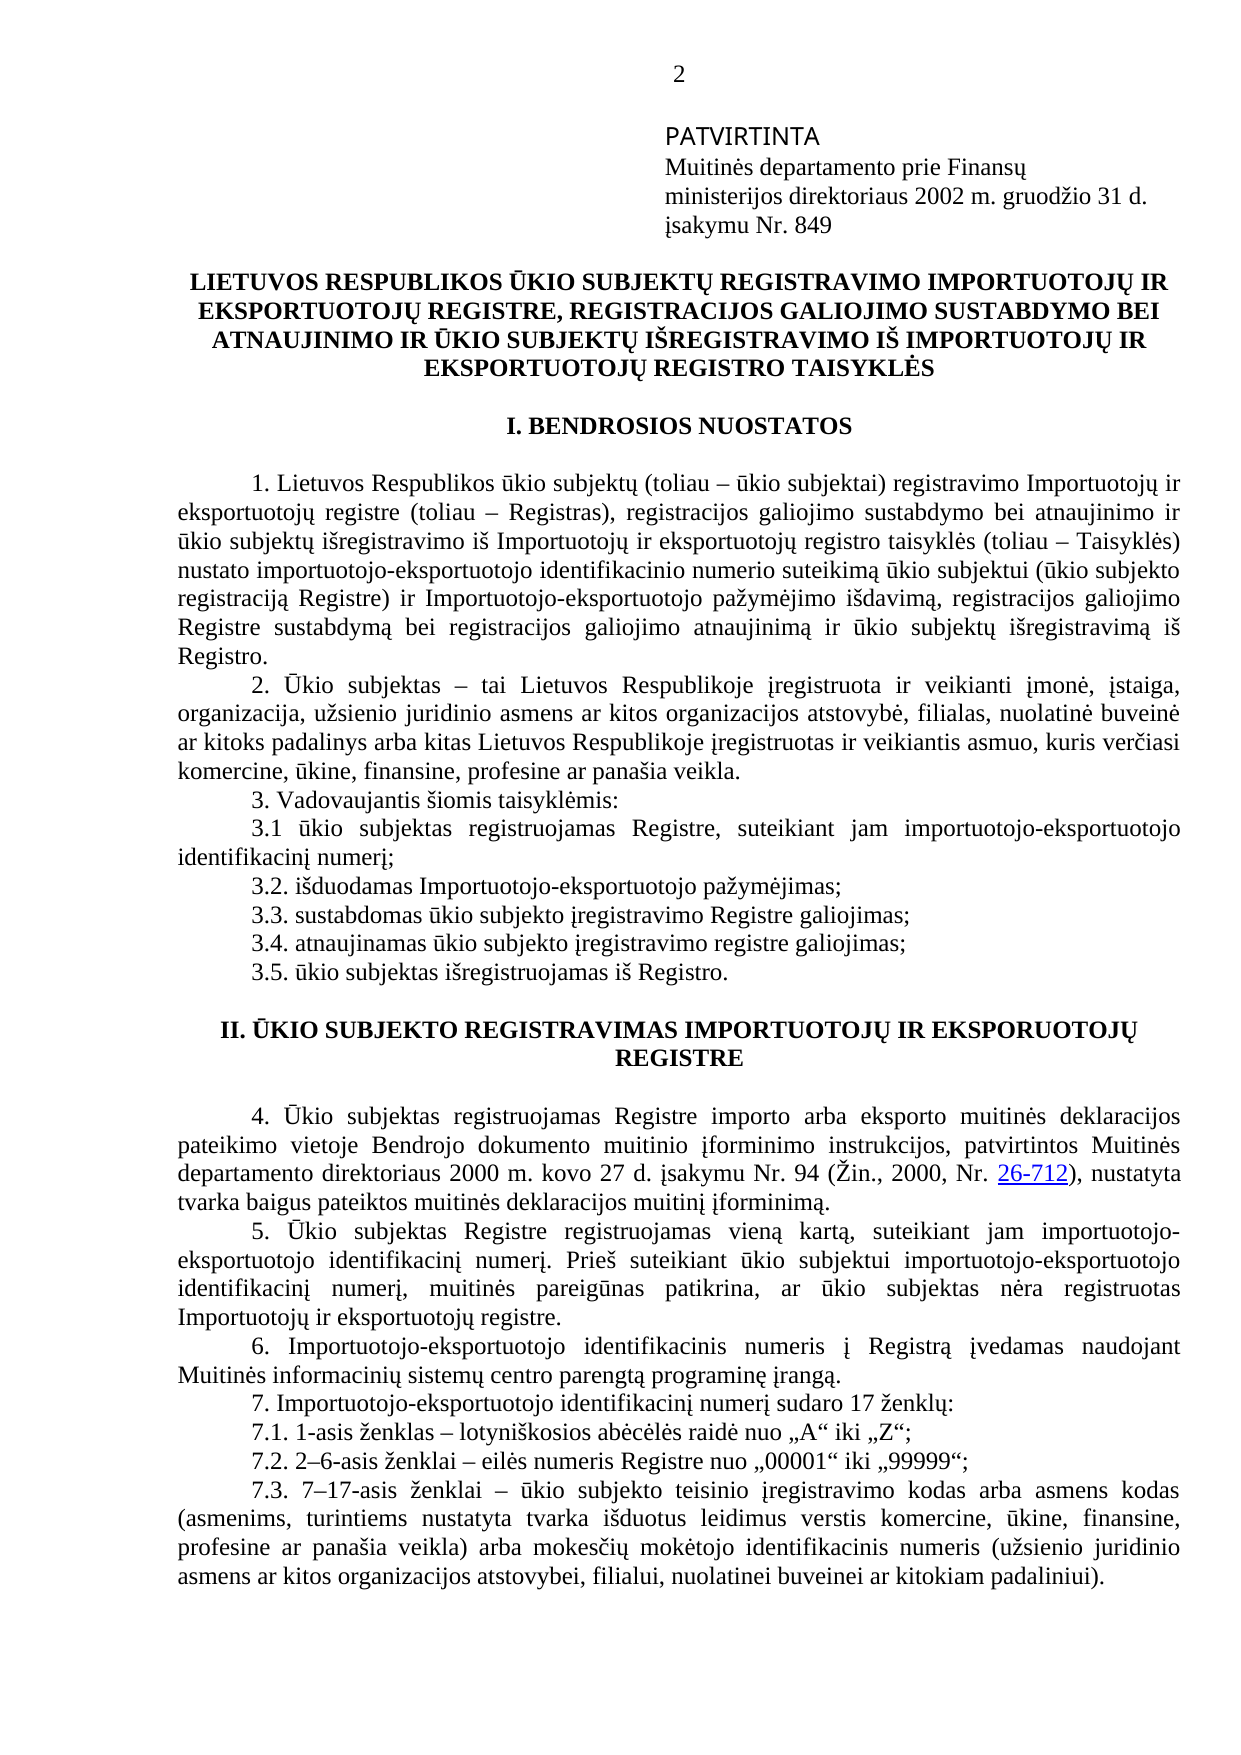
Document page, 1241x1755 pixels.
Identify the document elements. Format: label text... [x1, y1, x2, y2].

text 3.1 ūkio subjektas registruojamas Registre, suteikiant jam importuotojo-eksportuotojo identifikacinį numerį; [177, 813, 1181, 871]
text 5. Ūkio subjektas Registre registruojamas vieną kartą, suteikiant jam importuotojo-eksportuotojo identifikacinį numerį. Prieš suteikiant ūkio subjektui importuotojo-eksportuotojo identifikacinį numerį, muitinės pareigūnas patikrina, ar ūkio subjektas nėra registruotas Importuotojų ir eksportuotojų registre. [177, 1216, 1181, 1331]
text 3.4. atnaujinamas ūkio subjekto įregistravimo registre galiojimas; [177, 928, 1181, 957]
text 3.3. sustabdomas ūkio subjekto įregistravimo Registre galiojimas; [177, 900, 1181, 928]
text 6. Importuotojo-eksportuotojo identifikacinis numeris į Registrą įvedamas naudojant Muitinės informacinių sistemų centro parengtą programinę įrangą. [177, 1331, 1181, 1388]
text 7.1. 1-asis ženklas – lotyniškosios abėcėlės raidė nuo „A“ iki „Z“; [177, 1417, 1181, 1446]
text II. ŪKIO SUBJEKTO REGISTRAVIMAS IMPORTUOTOJŲ IR EKSPORUOTOJŲ REGISTRE [177, 1015, 1181, 1072]
text ministerijos direktoriaus 2002 m. gruodžio 31 d. [664, 181, 1181, 210]
text 4. Ūkio subjektas registruojamas Registre importo arba eksporto muitinės deklaracijos pateikimo vietoje Bendrojo dokumento muitinio įforminimo instrukcijos, patvirtintos Muitinės departamento direktoriaus 2000 m. kovo 27 d. įsakymu Nr. 94 (Žin., 2000, Nr. 26-712), nustatyta tvarka baigus pateiktos muitinės deklaracijos muitinį įforminimą. [177, 1101, 1181, 1216]
text I. BENDROSIOS NUOSTATOS [177, 411, 1181, 440]
text 7.2. 2–6-asis ženklai – eilės numeris Registre nuo „00001“ iki „99999“; [177, 1446, 1181, 1475]
text 3. Vadovaujantis šiomis taisyklėmis: [177, 785, 1181, 813]
text LIETUVOS RESPUBLIKOS ŪKIO SUBJEKTŲ REGISTRAVIMO IMPORTUOTOJŲ IR EKSPORTUOTOJŲ REGISTRE, REGISTRACIJOS GALIOJIMO SUSTABDYMO BEI ATNAUJINIMO IR ŪKIO SUBJEKTŲ IŠREGISTRAVIMO IŠ IMPORTUOTOJŲ IR EKSPORTUOTOJŲ REGISTRO TAISYKLĖS [177, 267, 1181, 382]
text 1. Lietuvos Respublikos ūkio subjektų (toliau – ūkio subjektai) registravimo Importuotojų ir eksportuotojų registre (toliau – Registras), registracijos galiojimo sustabdymo bei atnaujinimo ir ūkio subjektų išregistravimo iš Importuotojų ir eksportuotojų registro taisyklės (toliau – Taisyklės) nustato importuotojo-eksportuotojo identifikacinio numerio suteikimą ūkio subjektui (ūkio subjekto registraciją Registre) ir Importuotojo-eksportuotojo pažymėjimo išdavimą, registracijos galiojimo Registre sustabdymą bei registracijos galiojimo atnaujinimą ir ūkio subjektų išregistravimą iš Registro. [177, 468, 1181, 670]
text įsakymu Nr. 849 [664, 210, 1181, 238]
text 2. Ūkio subjektas – tai Lietuvos Respublikoje įregistruota ir veikianti įmonė, įstaiga, organizacija, užsienio juridinio asmens ar kitos organizacijos atstovybė, filialas, nuolatinė buveinė ar kitoks padalinys arba kitas Lietuvos Respublikoje įregistruotas ir veikiantis asmuo, kuris verčiasi komercine, ūkine, finansine, profesine ar panašia veikla. [177, 670, 1181, 785]
text 7.3. 7–17-asis ženklai – ūkio subjekto teisinio įregistravimo kodas arba asmens kodas (asmenims, turintiems nustatyta tvarka išduotus leidimus verstis komercine, ūkine, finansine, profesine ar panašia veikla) arba mokesčių mokėtojo identifikacinis numeris (užsienio juridinio asmens ar kitos organizacijos atstovybei, filialui, nuolatinei buveinei ar kitokiam padaliniui). [177, 1475, 1181, 1590]
text 3.2. išduodamas Importuotojo-eksportuotojo pažymėjimas; [177, 871, 1181, 900]
text Muitinės departamento prie Finansų [664, 152, 1181, 181]
text 3.5. ūkio subjektas išregistruojamas iš Registro. [177, 957, 1181, 986]
text PATVIRTINTA [664, 118, 1181, 152]
text 7. Importuotojo-eksportuotojo identifikacinį numerį sudaro 17 ženklų: [177, 1388, 1181, 1417]
